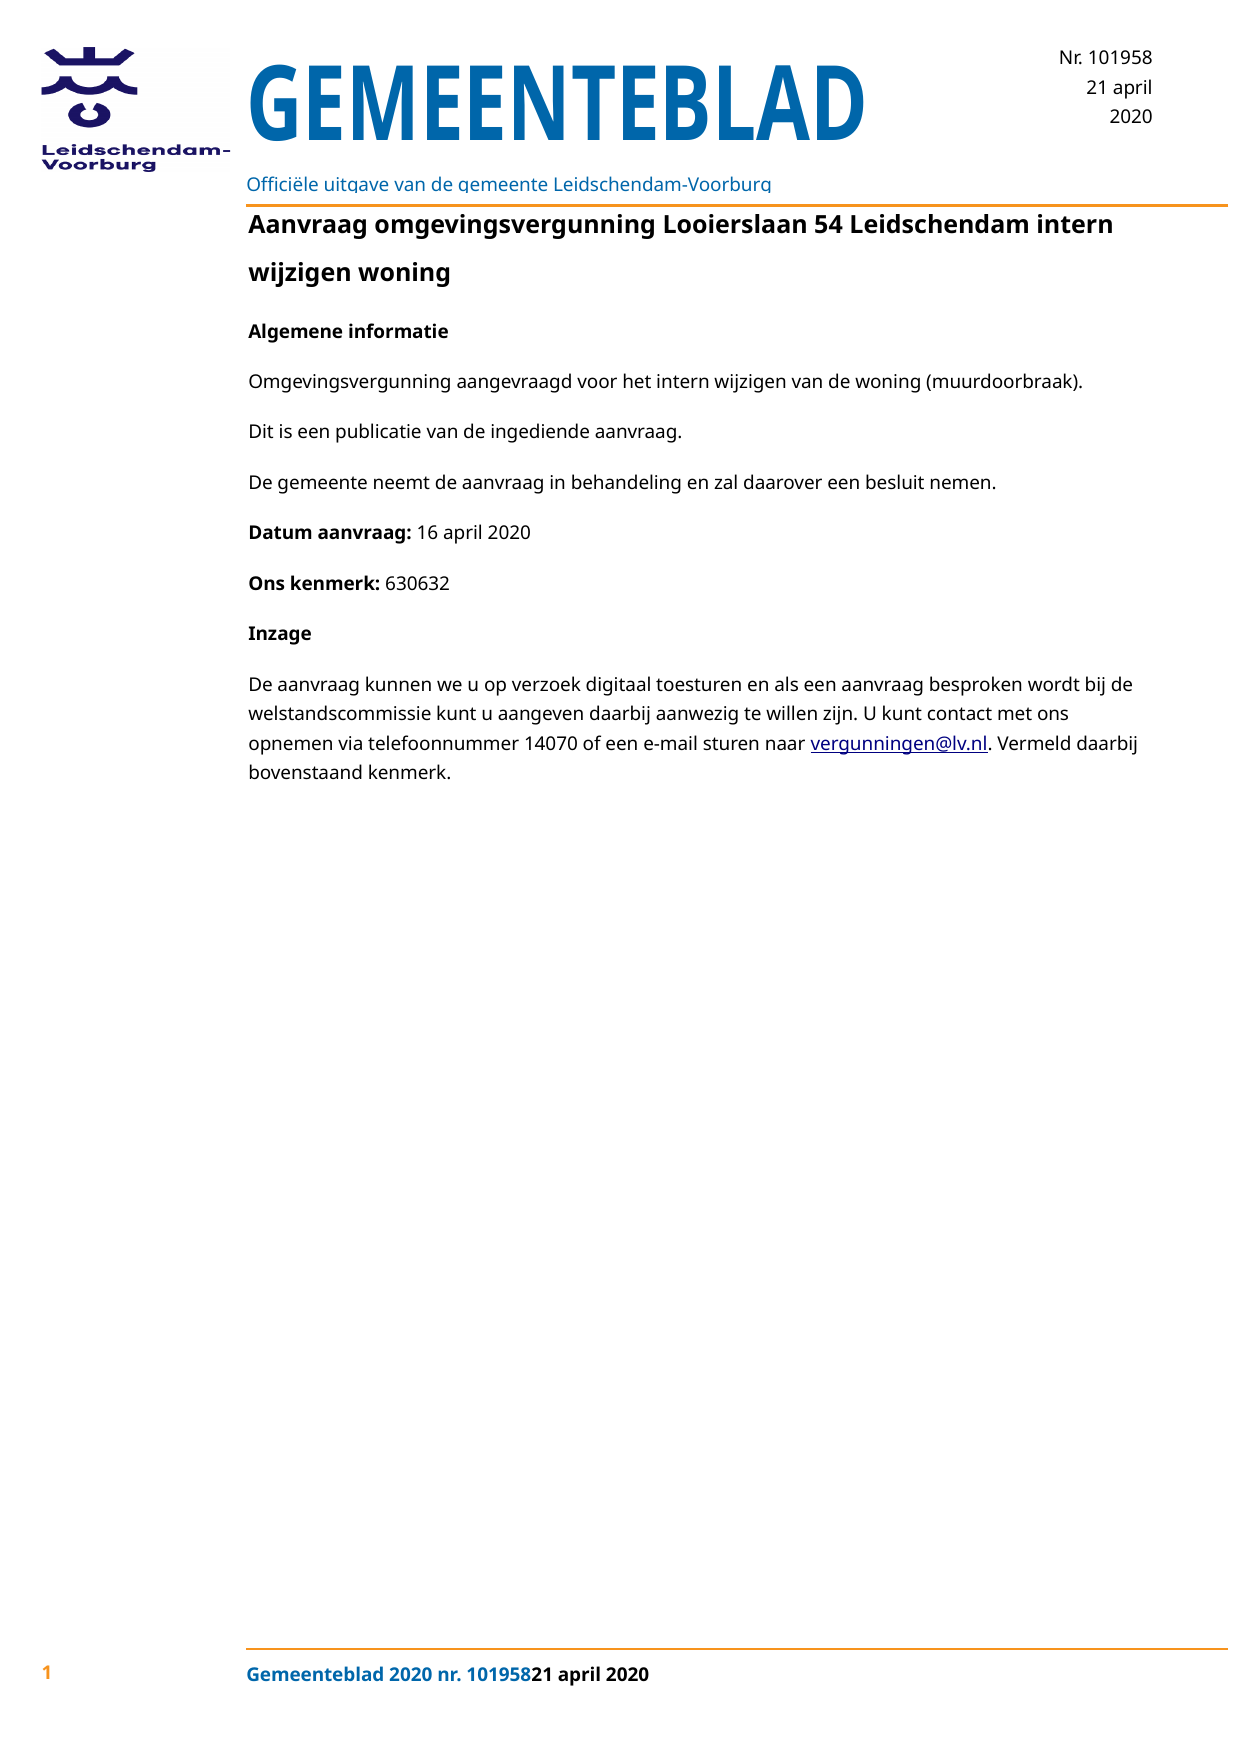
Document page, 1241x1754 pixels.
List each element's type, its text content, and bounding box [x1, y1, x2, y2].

text De aanvraag kunnen we u op verzoek digitaal toesturen en als een aanvraag besproken wordt bij de welstandscommissie kunt u aangeven daarbij aanwezig te willen zijn. U kunt contact met ons opnemen via telefoonnummer 14070 of een e-mail sturen naar vergunningen@lv.nl. Vermeld daarbij bovenstaand kenmerk. [248, 671, 1152, 785]
text Datum aanvraag: 16 april 2020 [248, 519, 1152, 545]
picture [41, 47, 231, 172]
text Algemene informatie [248, 318, 1152, 344]
text Ons kenmerk: 630632 [248, 570, 1152, 596]
text Omgevingsvergunning aangevraagd voor het intern wijzigen van de woning (muurdoorbraak). [248, 368, 1152, 394]
text De gemeente neemt de aanvraag in behandeling en zal daarover een besluit nemen. [248, 469, 1152, 495]
text Inzage [248, 620, 1152, 646]
text Dit is een publicatie van de ingediende aanvraag. [248, 419, 1152, 444]
text Aanvraag omgevingsvergunning Looierslaan 54 Leidschendam intern wijzigen woning [248, 207, 1152, 288]
